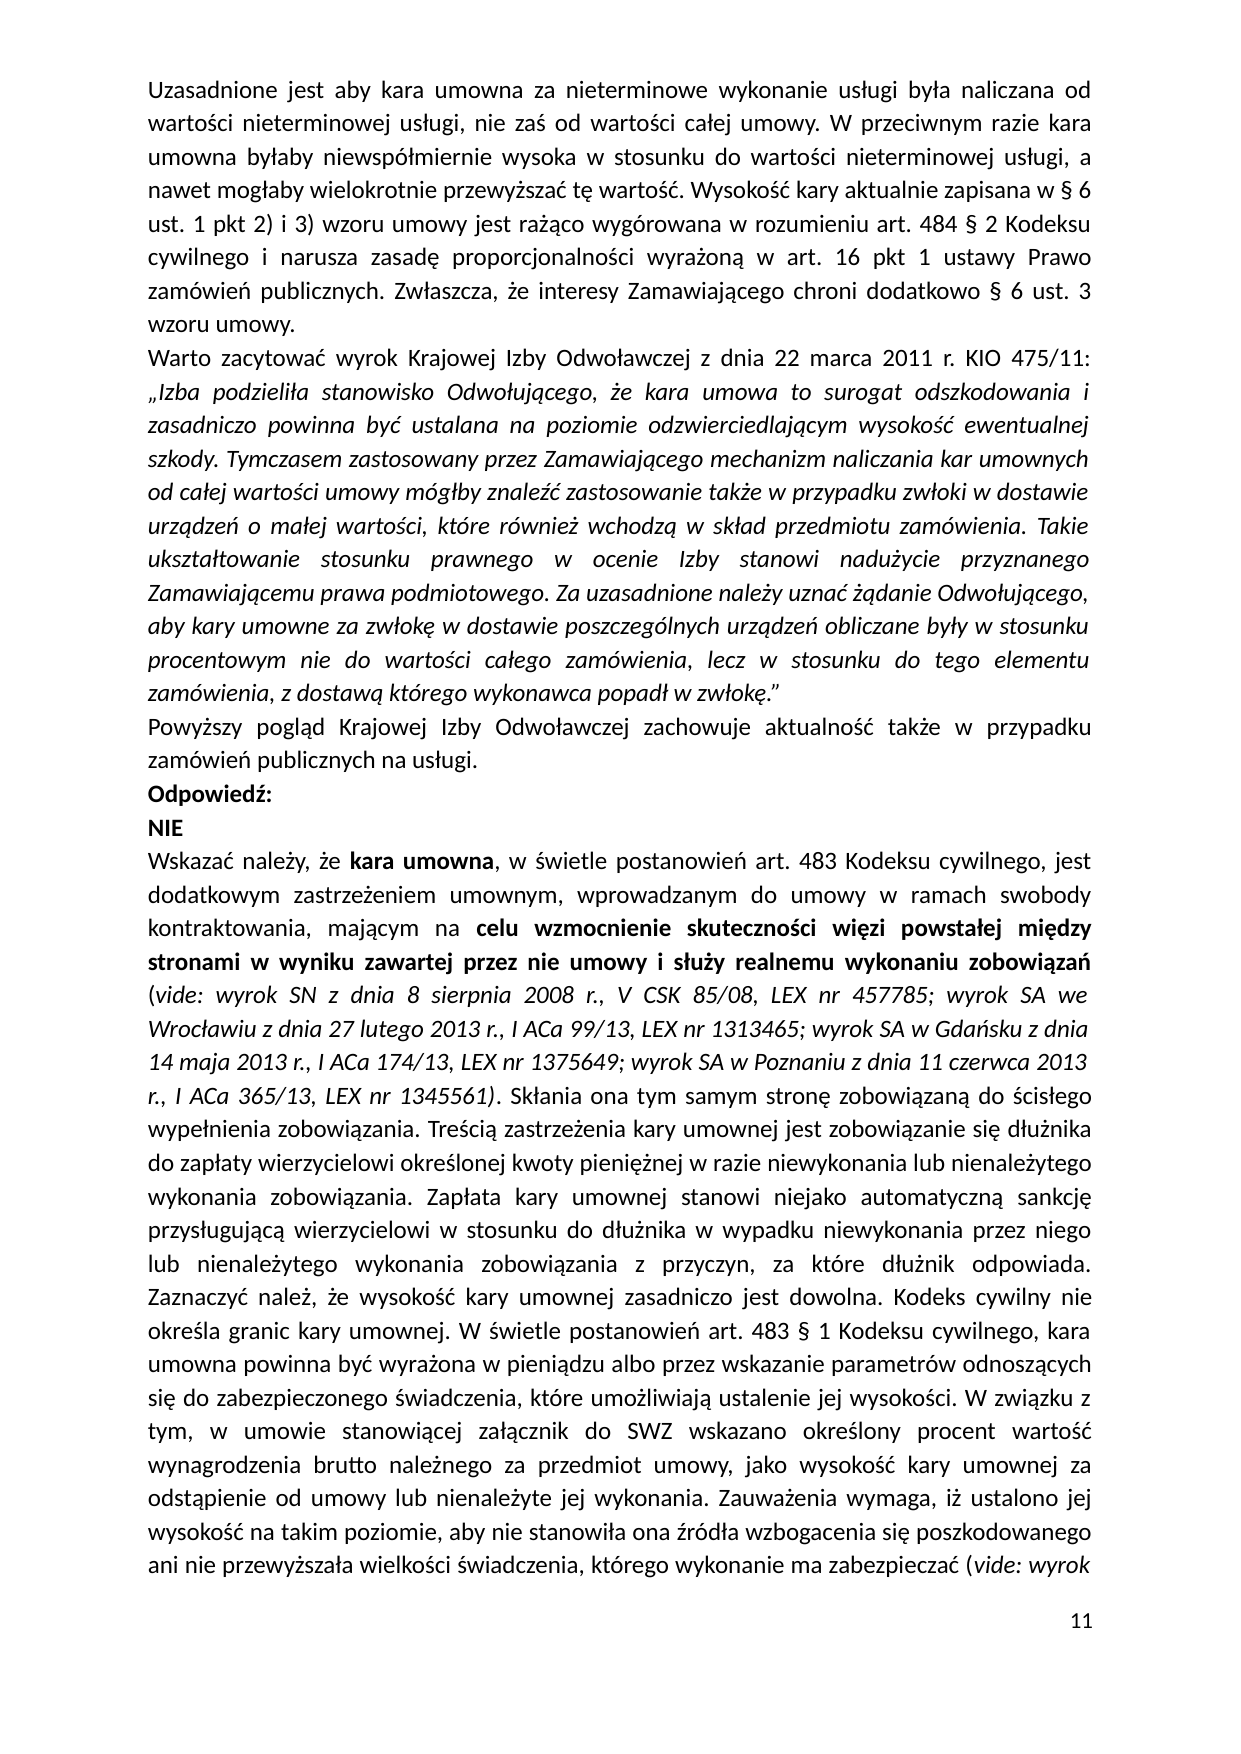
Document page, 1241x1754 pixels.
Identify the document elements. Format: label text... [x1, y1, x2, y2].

text Odpowiedź: [148, 778, 1093, 809]
text Warto zacytować wyrok Krajowej Izby Odwoławczej z dnia 22 marca 2011 r. KIO 475/11: „Izba podzieliła stanowisko Odwołującego, że kara umowa to surogat odszkodowania i zasadniczo powinna być ustalana na poziomie odzwierciedlającym wysokość ewentualnej szkody. Tymczasem zastosowany przez Zamawiającego mechanizm naliczania kar umownych od całej wartości umowy mógłby znaleźć zastosowanie także w przypadku zwłoki w dostawie urządzeń o małej wartości, które również wchodzą w skład przedmiotu zamówienia. Takie ukształtowanie stosunku prawnego w ocenie Izby stanowi nadużycie przyznanego Zamawiającemu prawa podmiotowego. Za uzasadnione należy uznać żądanie Odwołującego, aby kary umowne za zwłokę w dostawie poszczególnych urządzeń obliczane były w stosunku procentowym nie do wartości całego zamówienia, lecz w stosunku do tego elementu zamówienia, z dostawą którego wykonawca popadł w zwłokę.” [148, 342, 1093, 708]
text Uzasadnione jest aby kara umowna za nieterminowe wykonanie usługi była naliczana od wartości nieterminowej usługi, nie zaś od wartości całej umowy. W przeciwnym razie kara umowna byłaby niewspółmiernie wysoka w stosunku do wartości nieterminowej usługi, a nawet mogłaby wielokrotnie przewyższać tę wartość. Wysokość kary aktualnie zapisana w § 6 ust. 1 pkt 2) i 3) wzoru umowy jest rażąco wygórowana w rozumieniu art. 484 § 2 Kodeksu cywilnego i narusza zasadę proporcjonalności wyrażoną w art. 16 pkt 1 ustawy Prawo zamówień publicznych. Zwłaszcza, że interesy Zamawiającego chroni dodatkowo § 6 ust. 3 wzoru umowy. [148, 74, 1093, 339]
text NIE [148, 812, 1093, 842]
text Wskazać należy, że kara umowna, w świetle postanowień art. 483 Kodeksu cywilnego, jest dodatkowym zastrzeżeniem umownym, wprowadzanym do umowy w ramach swobody kontraktowania, mającym na celu wzmocnienie skuteczności więzi powstałej między stronami w wyniku zawartej przez nie umowy i służy realnemu wykonaniu zobowiązań (vide: wyrok SN z dnia 8 sierpnia 2008 r., V CSK 85/08, LEX nr 457785; wyrok SA we Wrocławiu z dnia 27 lutego 2013 r., I ACa 99/13, LEX nr 1313465; wyrok SA w Gdańsku z dnia 14 maja 2013 r., I ACa 174/13, LEX nr 1375649; wyrok SA w Poznaniu z dnia 11 czerwca 2013 r., I ACa 365/13, LEX nr 1345561). Skłania ona tym samym stronę zobowiązaną do ścisłego wypełnienia zobowiązania. Treścią zastrzeżenia kary umownej jest zobowiązanie się dłużnika do zapłaty wierzycielowi określonej kwoty pieniężnej w razie niewykonania lub nienależytego wykonania zobowiązania. Zapłata kary umownej stanowi niejako automatyczną sankcję przysługującą wierzycielowi w stosunku do dłużnika w wypadku niewykonania przez niego lub nienależytego wykonania zobowiązania z przyczyn, za które dłużnik odpowiada. Zaznaczyć należ, że wysokość kary umownej zasadniczo jest dowolna. Kodeks cywilny nie określa granic kary umownej. W świetle postanowień art. 483 § 1 Kodeksu cywilnego, kara umowna powinna być wyrażona w pieniądzu albo przez wskazanie parametrów odnoszących się do zabezpieczonego świadczenia, które umożliwiają ustalenie jej wysokości. W związku z tym, w umowie stanowiącej załącznik do SWZ wskazano określony procent wartość wynagrodzenia brutto należnego za przedmiot umowy, jako wysokość kary umownej za odstąpienie od umowy lub nienależyte jej wykonania. Zauważenia wymaga, iż ustalono jej wysokość na takim poziomie, aby nie stanowiła ona źródła wzbogacenia się poszkodowanego ani nie przewyższała wielkości świadczenia, którego wykonanie ma zabezpieczać (vide: wyrok [148, 845, 1093, 1580]
text Powyższy pogląd Krajowej Izby Odwoławczej zachowuje aktualność także w przypadku zamówień publicznych na usługi. [148, 711, 1093, 775]
